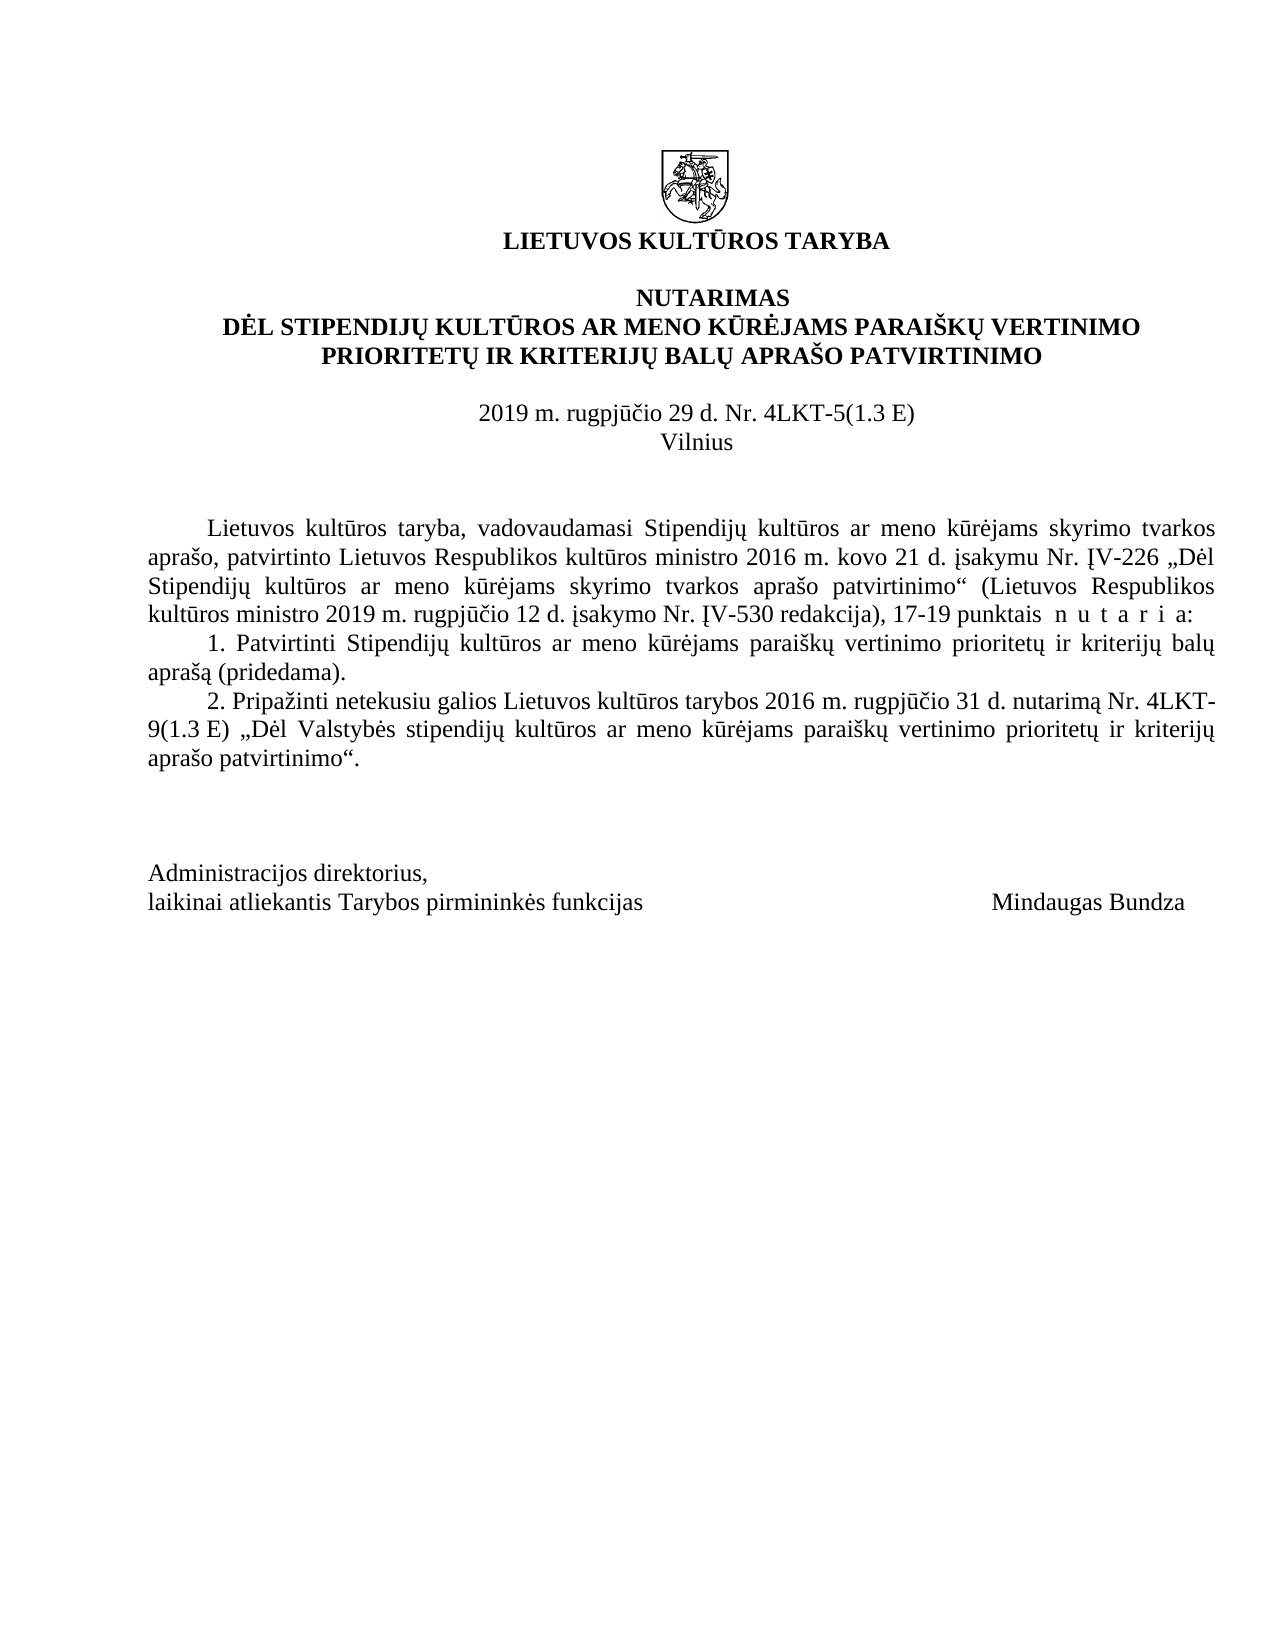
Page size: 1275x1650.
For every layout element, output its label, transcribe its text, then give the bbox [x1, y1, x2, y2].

text Administracijos direktorius, [148, 858, 1216, 887]
text 1. Patvirtinti Stipendijų kultūros ar meno kūrėjams paraiškų vertinimo prioritetų ir kriterijų balų aprašą (pridedama). [148, 628, 1216, 686]
text 2019 m. rugpjūčio 29 d. Nr. 4LKT-5(1.3 E) [177, 398, 1216, 427]
text Vilnius [177, 427, 1216, 456]
text LIETUVOS KULTŪROS TARYBA [177, 226, 1216, 254]
text NUTARIMAS [177, 283, 1216, 312]
text DĖL STIPENDIJŲ KULTŪROS AR MENO KŪRĖJAMS PARAIŠKŲ VERTINIMO PRIORITETŲ IR KRITERIJŲ BALŲ APRAŠO PATVIRTINIMO [148, 312, 1216, 369]
text Lietuvos kultūros taryba, vadovaudamasi Stipendijų kultūros ar meno kūrėjams skyrimo tvarkos aprašo, patvirtinto Lietuvos Respublikos kultūros ministro 2016 m. kovo 21 d. įsakymu Nr. ĮV-226 „Dėl Stipendijų kultūros ar meno kūrėjams skyrimo tvarkos aprašo patvirtinimo“ (Lietuvos Respublikos kultūros ministro 2019 m. rugpjūčio 12 d. įsakymo Nr. ĮV-530 redakcija), 17-19 punktais nutaria: [148, 513, 1216, 628]
text 2. Pripažinti netekusiu galios Lietuvos kultūros tarybos 2016 m. rugpjūčio 31 d. nutarimą Nr. 4LKT-9(1.3 E) „Dėl Valstybės stipendijų kultūros ar meno kūrėjams paraiškų vertinimo prioritetų ir kriterijų aprašo patvirtinimo“. [148, 686, 1216, 772]
text laikinai atliekantis Tarybos pirmininkės funkcijas Mindaugas Bundza [148, 887, 1216, 916]
